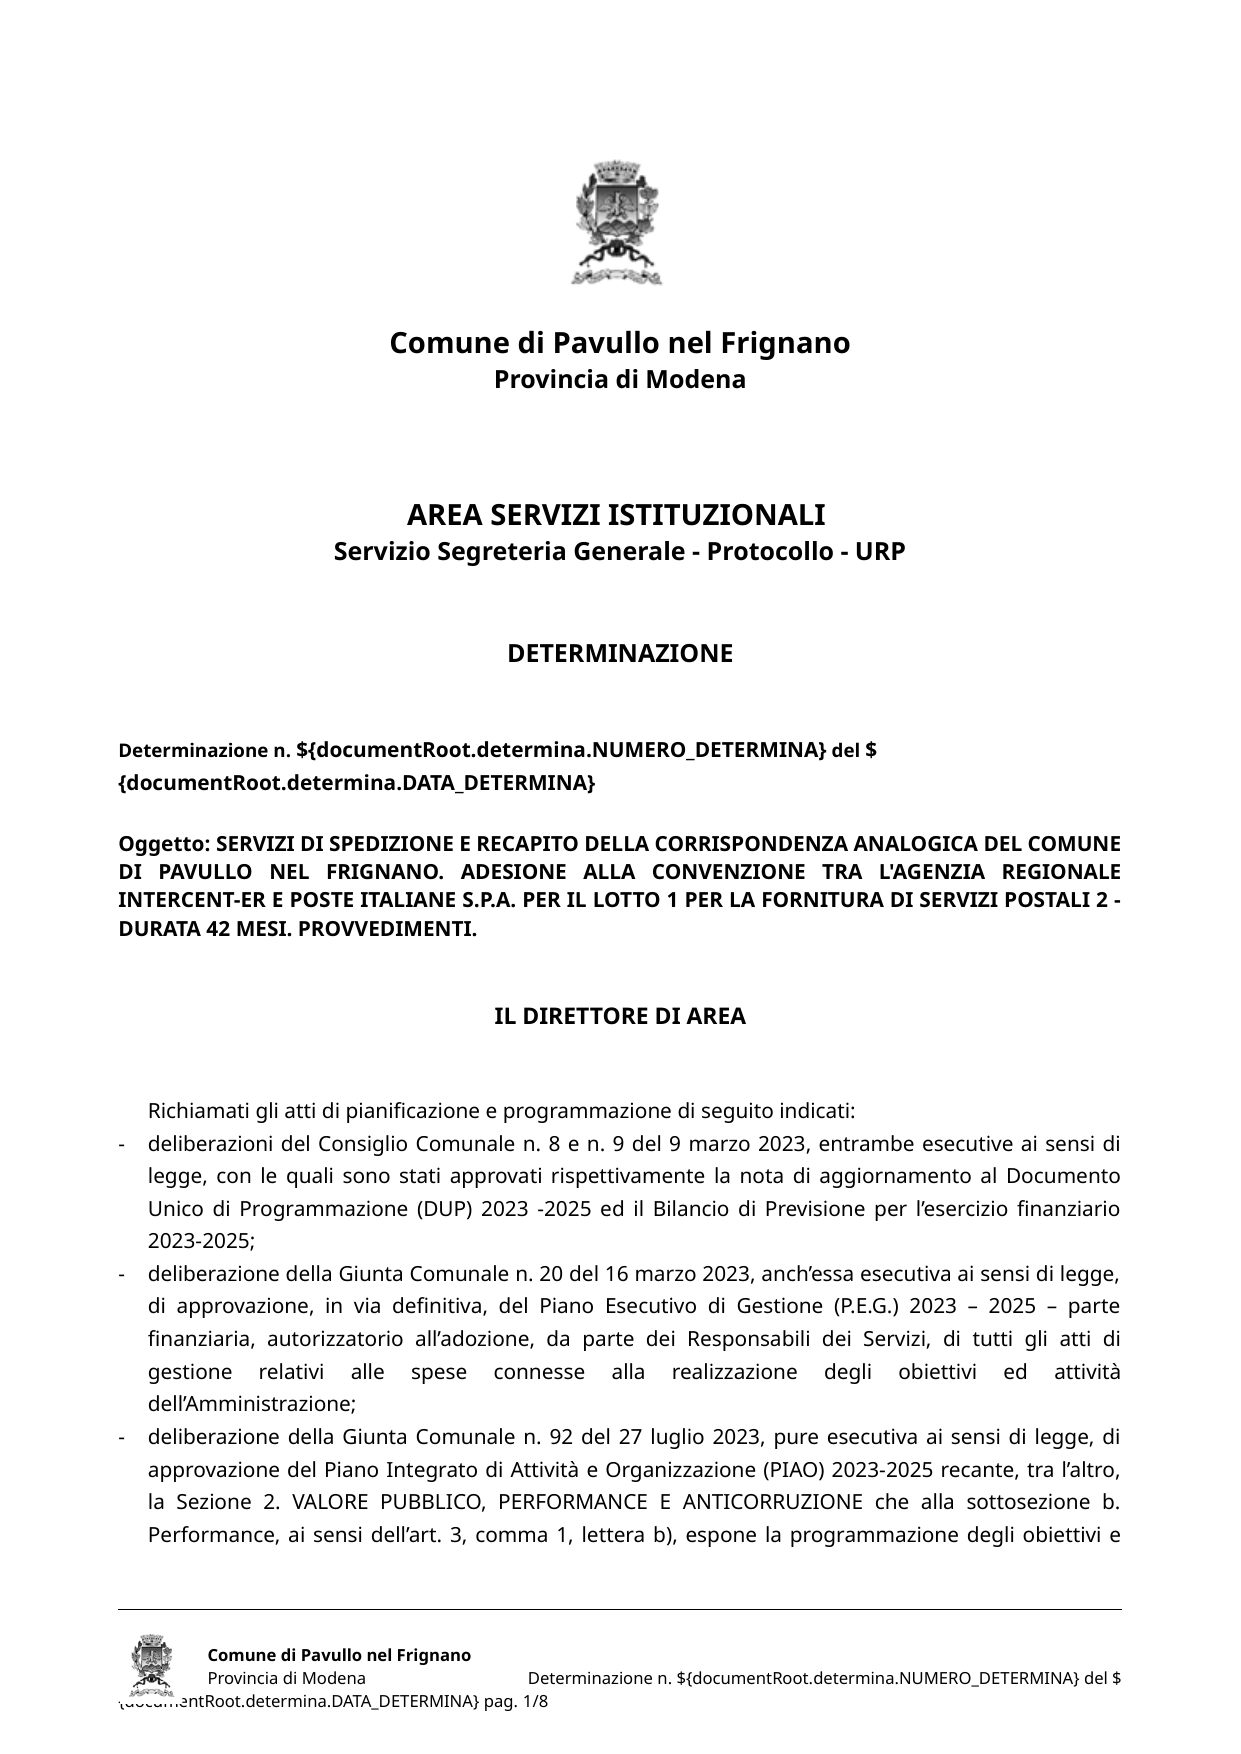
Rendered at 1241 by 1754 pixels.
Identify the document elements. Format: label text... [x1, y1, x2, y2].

list deliberazioni del Consiglio Comunale n. 8 e n. 9 del 9 marzo 2023, entrambe esecutive ai sensi di legge, con le quali sono stati approvati rispettivamente la nota di aggiornamento al Documento Unico di Programmazione (DUP) 2023 -2025 ed il Bilancio di Previsione per l’esercizio finanziario 2023-2025; [118, 1129, 1122, 1255]
text AREA SERVIZI ISTITUZIONALI [118, 494, 1122, 533]
text Richiamati gli atti di pianificazione e programmazione di seguito indicati: [118, 1096, 1122, 1124]
picture [120, 1631, 183, 1704]
text IL DIRETTORE DI AREA [118, 999, 1122, 1031]
text Servizio Segreteria Generale - Protocollo - URP [118, 533, 1122, 568]
text Oggetto: SERVIZI DI SPEDIZIONE E RECAPITO DELLA CORRISPONDENZA ANALOGICA DEL COMUNE DI PAVULLO NEL FRIGNANO. ADESIONE ALLA CONVENZIONE TRA L'AGENZIA REGIONALE INTERCENT-ER E POSTE ITALIANE S.P.A. PER IL LOTTO 1 PER LA FORNITURA DI SERVIZI POSTALI 2 - DURATA 42 MESI. PROVVEDIMENTI. [118, 829, 1122, 942]
list deliberazione della Giunta Comunale n. 92 del 27 luglio 2023, pure esecutiva ai sensi di legge, di approvazione del Piano Integrato di Attività e Organizzazione (PIAO) 2023-2025 recante, tra l’altro, la Sezione 2. VALORE PUBBLICO, PERFORMANCE E ANTICORRUZIONE che alla sottosezione b. Performance, ai sensi dell’art. 3, comma 1, lettera b), espone la programmazione degli obiettivi e [118, 1422, 1122, 1548]
text DETERMINAZIONE [118, 636, 1122, 670]
list deliberazione della Giunta Comunale n. 20 del 16 marzo 2023, anch’essa esecutiva ai sensi di legge, di approvazione, in via definitiva, del Piano Esecutivo di Gestione (P.E.G.) 2023 – 2025 – parte finanziaria, autorizzatorio all’adozione, da parte dei Responsabili dei Servizi, di tutti gli atti di gestione relativi alle spese connesse alla realizzazione degli obiettivi ed attività dell’Amministrazione; [118, 1259, 1122, 1418]
picture [546, 152, 695, 289]
text Determinazione n. ${documentRoot.determina.NUMERO_DETERMINA} del ${documentRoot.determina.DATA_DETERMINA} [118, 735, 1122, 796]
